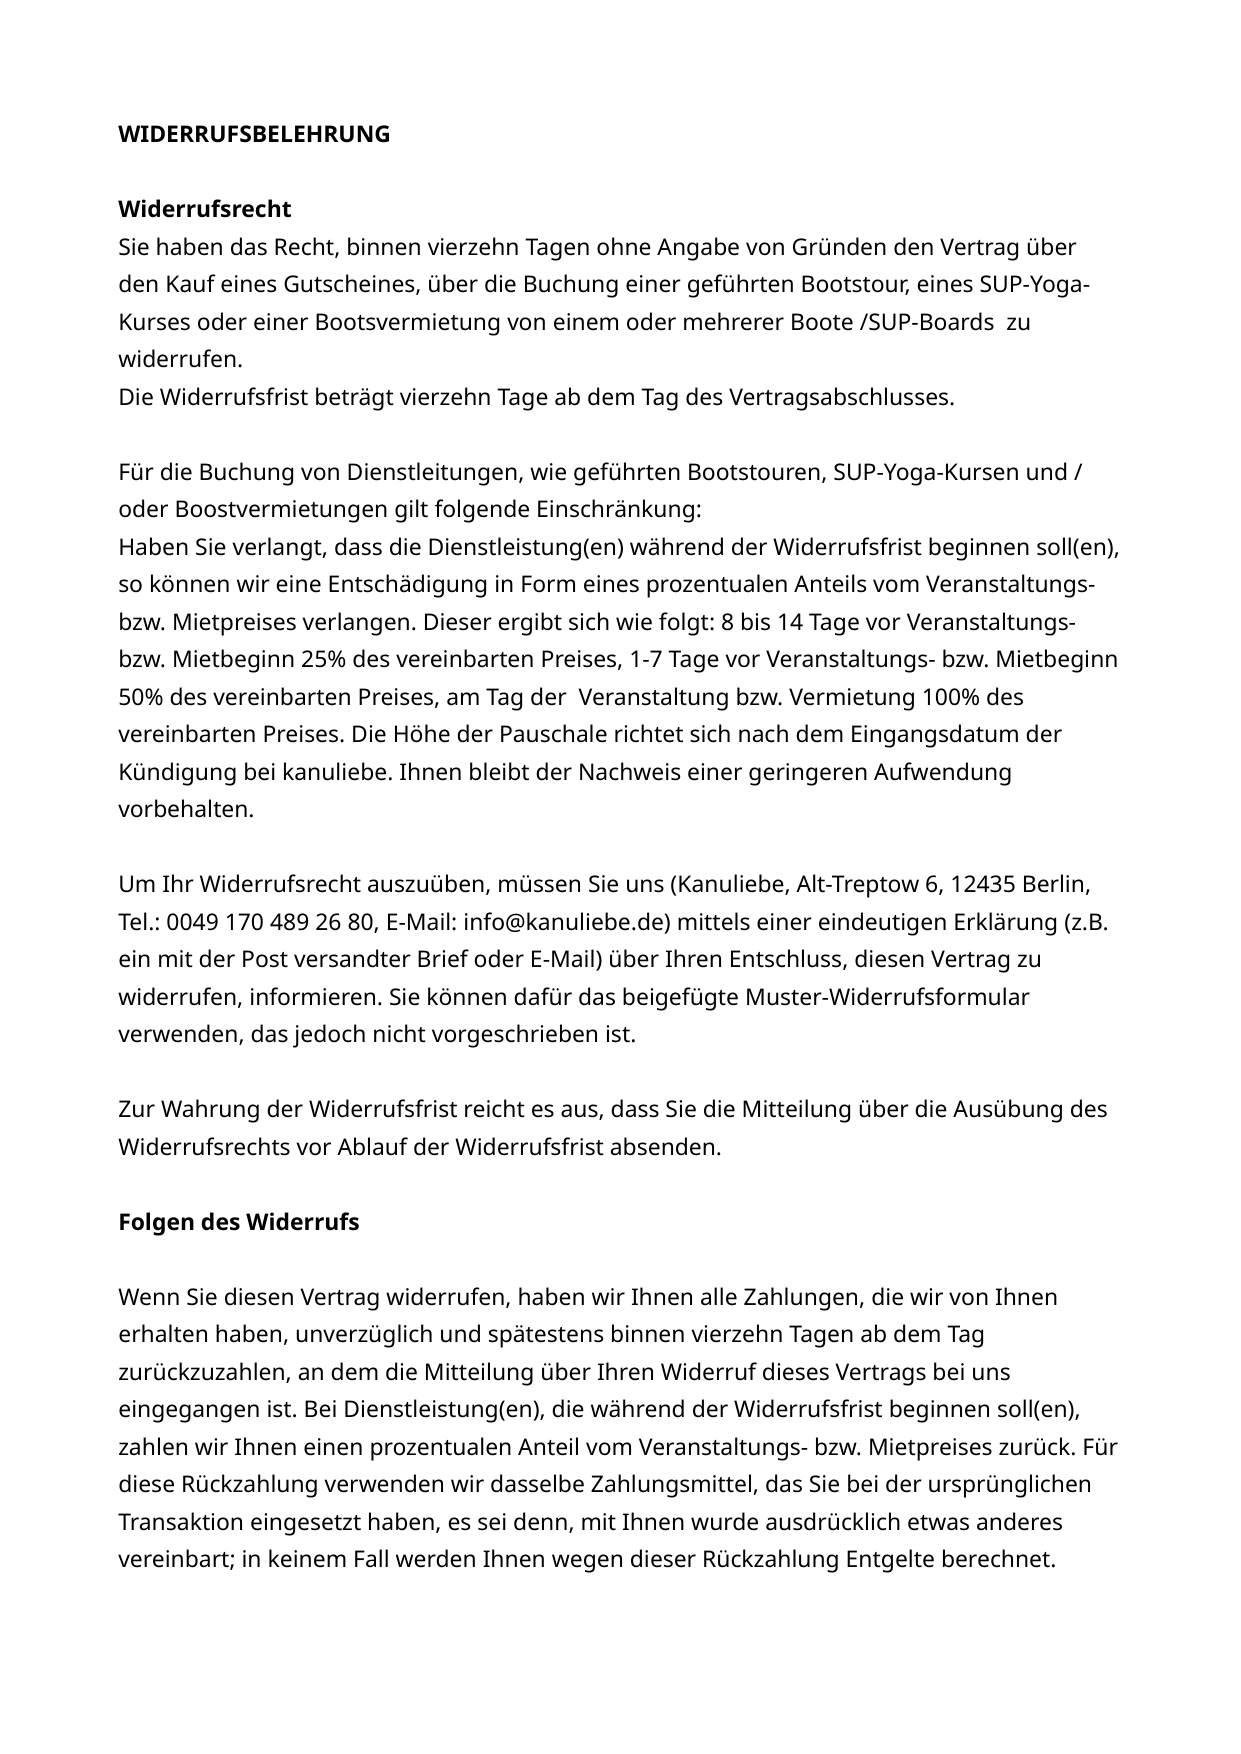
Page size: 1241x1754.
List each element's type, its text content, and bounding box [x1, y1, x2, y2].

text Folgen des Widerrufs [118, 1206, 1122, 1237]
text Zur Wahrung der Widerrufsfrist reicht es aus, dass Sie die Mitteilung über die Ausübung des Widerrufsrechts vor Ablauf der Widerrufsfrist absenden. [118, 1093, 1122, 1162]
text Widerrufsrecht [118, 193, 1122, 224]
text WIDERRUFSBELEHRUNG [118, 118, 1122, 149]
text Für die Buchung von Dienstleitungen, wie geführten Bootstouren, SUP-Yoga-Kursen und / oder Boostvermietungen gilt folgende Einschränkung: [118, 456, 1122, 524]
text Wenn Sie diesen Vertrag widerrufen, haben wir Ihnen alle Zahlungen, die wir von Ihnen erhalten haben, unverzüglich und spätestens binnen vierzehn Tagen ab dem Tag zurückzuzahlen, an dem die Mitteilung über Ihren Widerruf dieses Vertrags bei uns eingegangen ist. Bei Dienstleistung(en), die während der Widerrufsfrist beginnen soll(en), zahlen wir Ihnen einen prozentualen Anteil vom Veranstaltungs- bzw. Mietpreises zurück. Für diese Rückzahlung verwenden wir dasselbe Zahlungsmittel, das Sie bei der ursprünglichen Transaktion eingesetzt haben, es sei denn, mit Ihnen wurde ausdrücklich etwas anderes vereinbart; in keinem Fall werden Ihnen wegen dieser Rückzahlung Entgelte berechnet. [118, 1281, 1122, 1574]
text Um Ihr Widerrufsrecht auszuüben, müssen Sie uns (Kanuliebe, Alt-Treptow 6, 12435 Berlin, Tel.: 0049 170 489 26 80, E-Mail: info@kanuliebe.de) mittels einer eindeutigen Erklärung (z.B. ein mit der Post versandter Brief oder E-Mail) über Ihren Entschluss, diesen Vertrag zu widerrufen, informieren. Sie können dafür das beigefügte Muster-Widerrufsformular verwenden, das jedoch nicht vorgeschrieben ist. [118, 868, 1122, 1049]
text Sie haben das Recht, binnen vierzehn Tagen ohne Angabe von Gründen den Vertrag über den Kauf eines Gutscheines, über die Buchung einer geführten Bootstour, eines SUP-Yoga-Kurses oder einer Bootsvermietung von einem oder mehrerer Boote /SUP-Boards zu widerrufen. [118, 231, 1122, 374]
text Haben Sie verlangt, dass die Dienstleistung(en) während der Widerrufsfrist beginnen soll(en), so können wir eine Entschädigung in Form eines prozentualen Anteils vom Veranstaltungs- bzw. Mietpreises verlangen. Dieser ergibt sich wie folgt: 8 bis 14 Tage vor Veranstaltungs- bzw. Mietbeginn 25% des vereinbarten Preises, 1-7 Tage vor Veranstaltungs- bzw. Mietbeginn 50% des vereinbarten Preises, am Tag der Veranstaltung bzw. Vermietung 100% des vereinbarten Preises. Die Höhe der Pauschale richtet sich nach dem Eingangsdatum der Kündigung bei kanuliebe. Ihnen bleibt der Nachweis einer geringeren Aufwendung vorbehalten. [118, 531, 1122, 824]
text Die Widerrufsfrist beträgt vierzehn Tage ab dem Tag des Vertragsabschlusses. [118, 381, 1122, 412]
